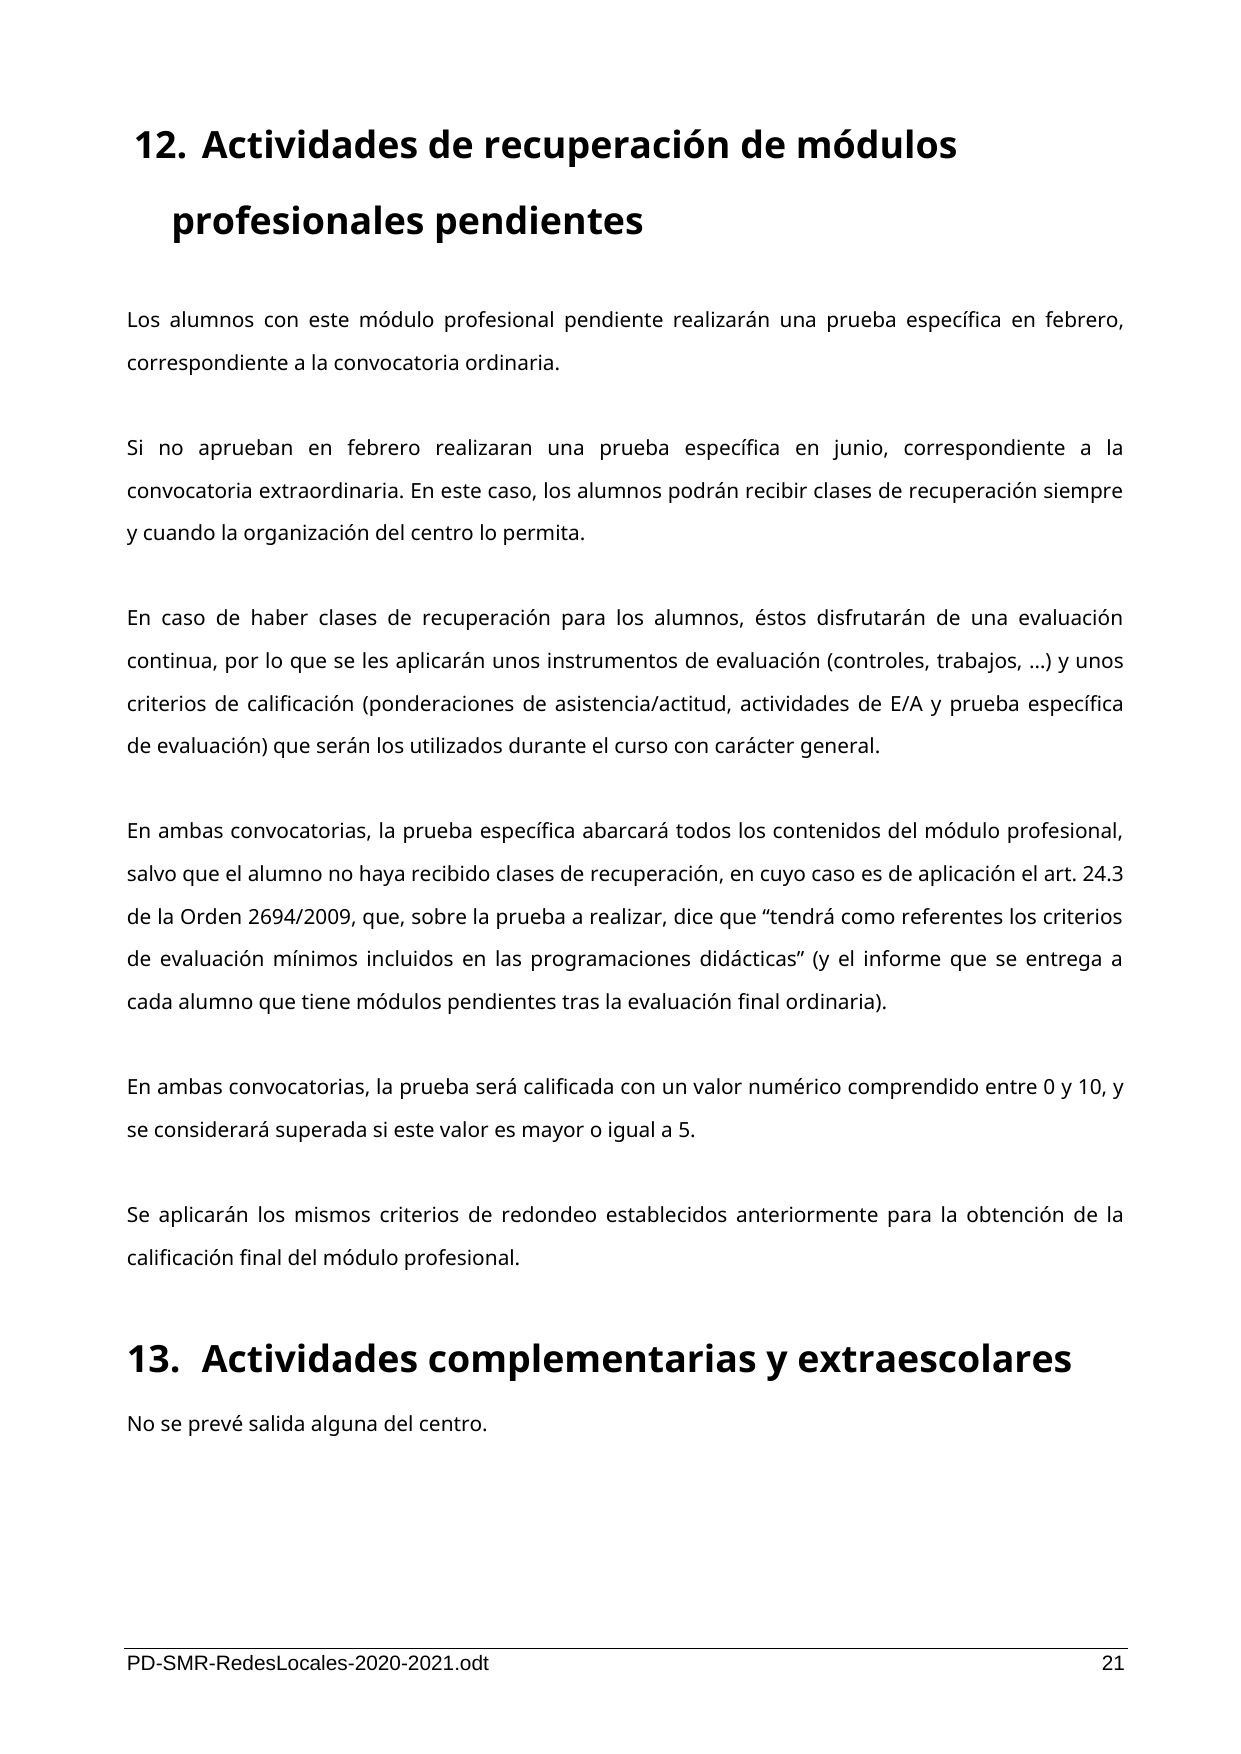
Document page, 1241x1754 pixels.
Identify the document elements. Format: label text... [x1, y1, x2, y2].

list Actividades de recuperación de módulos profesionales pendientes [133, 118, 1125, 246]
text Se aplicarán los mismos criterios de redondeo establecidos anteriormente para la obtención de la calificación final del módulo profesional. [127, 1200, 1125, 1271]
list Actividades complementarias y extraescolares [127, 1332, 1125, 1383]
text En ambas convocatorias, la prueba será calificada con un valor numérico comprendido entre 0 y 10, y se considerará superada si este valor es mayor o igual a 5. [127, 1072, 1125, 1143]
text En ambas convocatorias, la prueba específica abarcará todos los contenidos del módulo profesional, salvo que el alumno no haya recibido clases de recuperación, en cuyo caso es de aplicación el art. 24.3 de la Orden 2694/2009, que, sobre la prueba a realizar, dice que “tendrá como referentes los criterios de evaluación mínimos incluidos en las programaciones didácticas” (y el informe que se entrega a cada alumno que tiene módulos pendientes tras la evaluación final ordinaria). [127, 817, 1125, 1015]
text En caso de haber clases de recuperación para los alumnos, éstos disfrutarán de una evaluación continua, por lo que se les aplicarán unos instrumentos de evaluación (controles, trabajos, …) y unos criterios de calificación (ponderaciones de asistencia/actitud, actividades de E/A y prueba específica de evaluación) que serán los utilizados durante el curso con carácter general. [127, 603, 1125, 760]
text Los alumnos con este módulo profesional pendiente realizarán una prueba específica en febrero, correspondiente a la convocatoria ordinaria. [127, 305, 1125, 376]
text Si no aprueban en febrero realizaran una prueba específica en junio, correspondiente a la convocatoria extraordinaria. En este caso, los alumnos podrán recibir clases de recuperación siempre y cuando la organización del centro lo permita. [127, 433, 1125, 547]
text No se prevé salida alguna del centro. [127, 1409, 1125, 1437]
